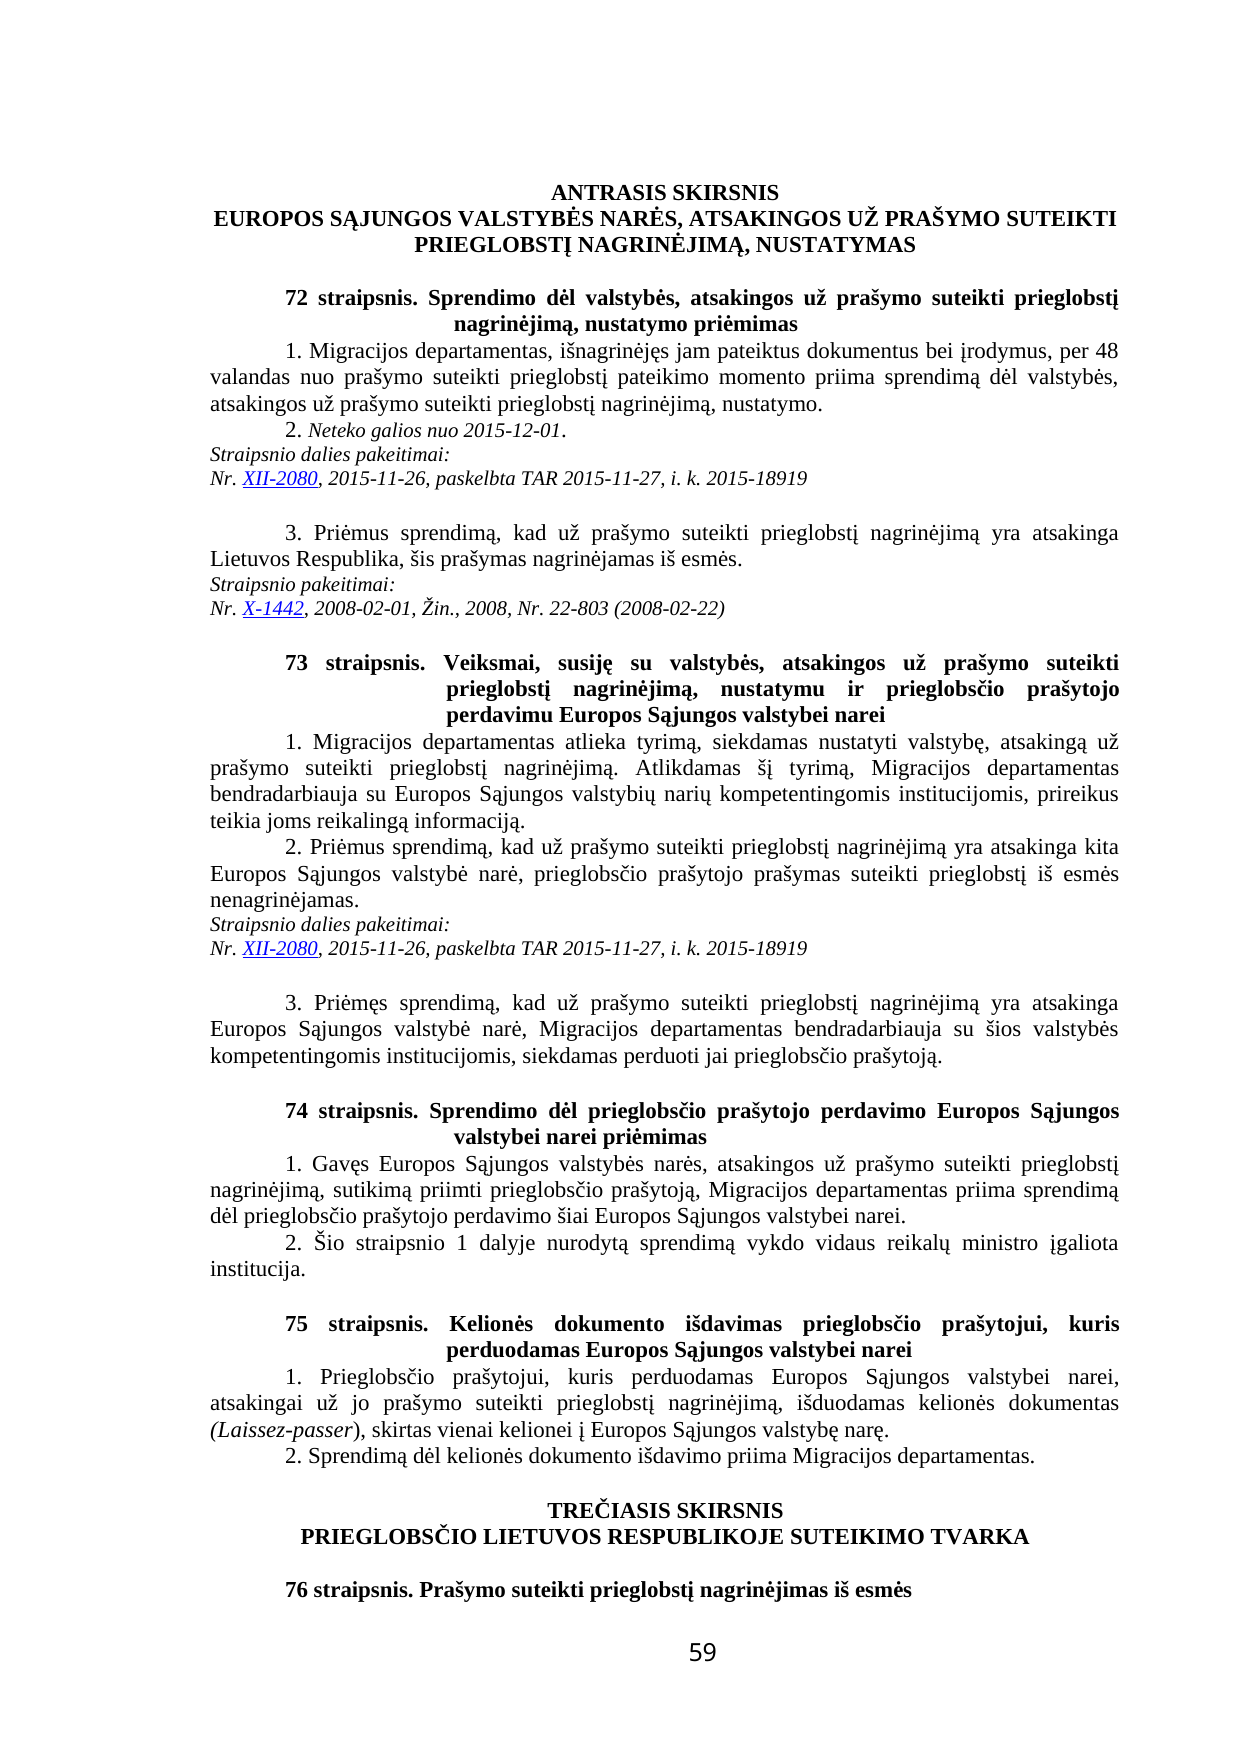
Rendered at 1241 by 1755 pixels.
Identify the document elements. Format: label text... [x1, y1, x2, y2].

text 2. Neteko galios nuo 2015-12-01. [210, 416, 1120, 442]
text 1. Gavęs Europos Sąjungos valstybės narės, atsakingos už prašymo suteikti prieglobstį nagrinėjimą, sutikimą priimti prieglobsčio prašytoją, Migracijos departamentas priima sprendimą dėl prieglobsčio prašytojo perdavimo šiai Europos Sąjungos valstybei narei. [210, 1150, 1120, 1229]
text Nr. XII-2080, 2015-11-26, paskelbta TAR 2015-11-27, i. k. 2015-18919 [210, 936, 1120, 960]
text EUROPOS SĄJUNGOS VALSTYBĖS NARĖS, ATSAKINGOS UŽ PRAŠYMO SUTEIKTI PRIEGLOBSTĮ NAGRINĖJIMĄ, NUSTATYMAS [210, 205, 1120, 258]
text 76 straipsnis. Prašymo suteikti prieglobstį nagrinėjimas iš esmės [210, 1576, 1120, 1602]
text 72 straipsnis. Sprendimo dėl valstybės, atsakingos už prašymo suteikti prieglobstį nagrinėjimą, nustatymo priėmimas [285, 284, 1120, 337]
text 2. Sprendimą dėl kelionės dokumento išdavimo priima Migracijos departamentas. [160, 1442, 1120, 1468]
text ANTRASIS SKIRSNIS [210, 179, 1120, 205]
text Straipsnio pakeitimai: [210, 572, 1120, 596]
text Nr. X-1442, 2008-02-01, Žin., 2008, Nr. 22-803 (2008-02-22) [210, 596, 1120, 620]
text 74 straipsnis. Sprendimo dėl prieglobsčio prašytojo perdavimo Europos Sąjungos valstybei narei priėmimas [285, 1097, 1120, 1150]
text 73 straipsnis. Veiksmai, susiję su valstybės, atsakingos už prašymo suteikti prieglobstį nagrinėjimą, nustatymu ir prieglobsčio prašytojo perdavimu Europos Sąjungos valstybei narei [285, 649, 1120, 728]
text 1. Migracijos departamentas atlieka tyrimą, siekdamas nustatyti valstybę, atsakingą už prašymo suteikti prieglobstį nagrinėjimą. Atlikdamas šį tyrimą, Migracijos departamentas bendradarbiauja su Europos Sąjungos valstybių narių kompetentingomis institucijomis, prireikus teikia joms reikalingą informaciją. [210, 728, 1120, 833]
text Straipsnio dalies pakeitimai: [210, 912, 1120, 936]
text 3. Priėmus sprendimą, kad už prašymo suteikti prieglobstį nagrinėjimą yra atsakinga Lietuvos Respublika, šis prašymas nagrinėjamas iš esmės. [210, 519, 1120, 572]
text 1. Migracijos departamentas, išnagrinėjęs jam pateiktus dokumentus bei įrodymus, per 48 valandas nuo prašymo suteikti prieglobstį pateikimo momento priima sprendimą dėl valstybės, atsakingos už prašymo suteikti prieglobstį nagrinėjimą, nustatymo. [210, 337, 1120, 416]
text TREČIASIS SKIRSNIS [210, 1497, 1120, 1523]
text Nr. XII-2080, 2015-11-26, paskelbta TAR 2015-11-27, i. k. 2015-18919 [210, 466, 1120, 490]
text Straipsnio dalies pakeitimai: [210, 442, 1120, 466]
text 3. Priėmęs sprendimą, kad už prašymo suteikti prieglobstį nagrinėjimą yra atsakinga Europos Sąjungos valstybė narė, Migracijos departamentas bendradarbiauja su šios valstybės kompetentingomis institucijomis, siekdamas perduoti jai prieglobsčio prašytoją. [210, 989, 1120, 1068]
text 1. Prieglobsčio prašytojui, kuris perduodamas Europos Sąjungos valstybei narei, atsakingai už jo prašymo suteikti prieglobstį nagrinėjimą, išduodamas kelionės dokumentas (Laissez-passer), skirtas vienai kelionei į Europos Sąjungos valstybę narę. [210, 1363, 1120, 1442]
text PRIEGLOBSČIO LIETUVOS RESPUBLIKOJE SUTEIKIMO TVARKA [210, 1523, 1120, 1550]
text 2. Šio straipsnio 1 dalyje nurodytą sprendimą vykdo vidaus reikalų ministro įgaliota institucija. [210, 1229, 1120, 1281]
text 75 straipsnis. Kelionės dokumento išdavimas prieglobsčio prašytojui, kuris perduodamas Europos Sąjungos valstybei narei [285, 1310, 1120, 1363]
text 2. Priėmus sprendimą, kad už prašymo suteikti prieglobstį nagrinėjimą yra atsakinga kita Europos Sąjungos valstybė narė, prieglobsčio prašytojo prašymas suteikti prieglobstį iš esmės nenagrinėjamas. [210, 833, 1120, 912]
